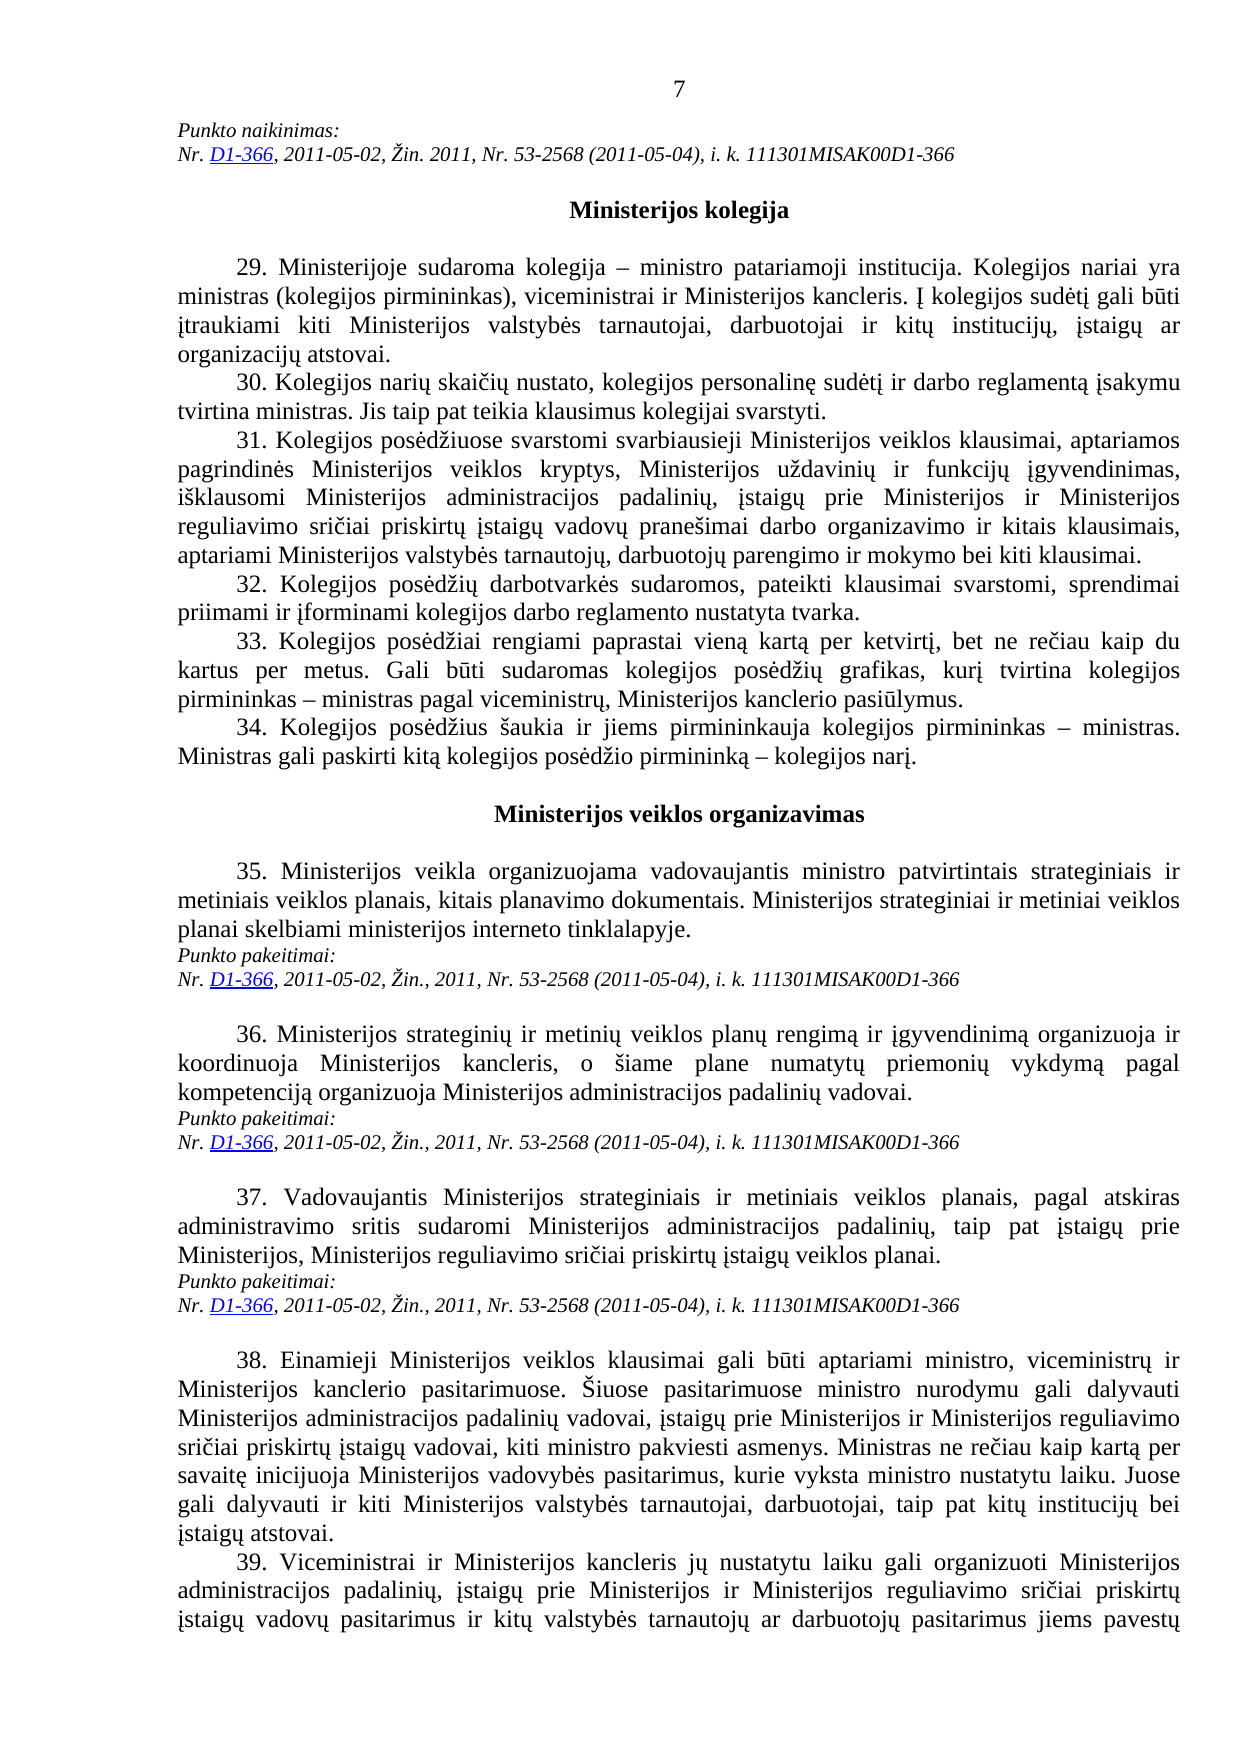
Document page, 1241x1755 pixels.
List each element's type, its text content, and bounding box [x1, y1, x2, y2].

text 38. Einamieji Ministerijos veiklos klausimai gali būti aptariami ministro, viceministrų ir Ministerijos kanclerio pasitarimuose. Šiuose pasitarimuose ministro nurodymu gali dalyvauti Ministerijos administracijos padalinių vadovai, įstaigų prie Ministerijos ir Ministerijos reguliavimo sričiai priskirtų įstaigų vadovai, kiti ministro pakviesti asmenys. Ministras ne rečiau kaip kartą per savaitę inicijuoja Ministerijos vadovybės pasitarimus, kurie vyksta ministro nustatytu laiku. Juose gali dalyvauti ir kiti Ministerijos valstybės tarnautojai, darbuotojai, taip pat kitų institucijų bei įstaigų atstovai. [177, 1346, 1181, 1547]
text 34. Kolegijos posėdžius šaukia ir jiems pirmininkauja kolegijos pirmininkas – ministras. Ministras gali paskirti kitą kolegijos posėdžio pirmininką – kolegijos narį. [177, 712, 1181, 770]
text Punkto pakeitimai: [177, 1106, 1181, 1130]
text Punkto pakeitimai: [177, 942, 1181, 967]
text 36. Ministerijos strateginių ir metinių veiklos planų rengimą ir įgyvendinimą organizuoja ir koordinuoja Ministerijos kancleris, o šiame plane numatytų priemonių vykdymą pagal kompetenciją organizuoja Ministerijos administracijos padalinių vadovai. [177, 1019, 1181, 1106]
text Punkto pakeitimai: [177, 1269, 1181, 1293]
text 33. Kolegijos posėdžiai rengiami paprastai vieną kartą per ketvirtį, bet ne rečiau kaip du kartus per metus. Gali būti sudaromas kolegijos posėdžių grafikas, kurį tvirtina kolegijos pirmininkas – ministras pagal viceministrų, Ministerijos kanclerio pasiūlymus. [177, 626, 1181, 712]
text Nr. D1-366, 2011-05-02, Žin., 2011, Nr. 53-2568 (2011-05-04), i. k. 111301MISAK00D1-366 [177, 1293, 1181, 1317]
text Punkto naikinimas: [177, 118, 1181, 142]
text Nr. D1-366, 2011-05-02, Žin., 2011, Nr. 53-2568 (2011-05-04), i. k. 111301MISAK00D1-366 [177, 1130, 1181, 1154]
text Nr. D1-366, 2011-05-02, Žin. 2011, Nr. 53-2568 (2011-05-04), i. k. 111301MISAK00D1-366 [177, 142, 1181, 166]
text 37. Vadovaujantis Ministerijos strateginiais ir metiniais veiklos planais, pagal atskiras administravimo sritis sudaromi Ministerijos administracijos padalinių, taip pat įstaigų prie Ministerijos, Ministerijos reguliavimo sričiai priskirtų įstaigų veiklos planai. [177, 1182, 1181, 1269]
text 32. Kolegijos posėdžių darbotvarkės sudaromos, pateikti klausimai svarstomi, sprendimai priimami ir įforminami kolegijos darbo reglamento nustatyta tvarka. [177, 569, 1181, 626]
text Nr. D1-366, 2011-05-02, Žin., 2011, Nr. 53-2568 (2011-05-04), i. k. 111301MISAK00D1-366 [177, 967, 1181, 991]
text 35. Ministerijos veikla organizuojama vadovaujantis ministro patvirtintais strateginiais ir metiniais veiklos planais, kitais planavimo dokumentais. Ministerijos strateginiai ir metiniai veiklos planai skelbiami ministerijos interneto tinklalapyje. [177, 856, 1181, 942]
text 31. Kolegijos posėdžiuose svarstomi svarbiausieji Ministerijos veiklos klausimai, aptariamos pagrindinės Ministerijos veiklos kryptys, Ministerijos uždavinių ir funkcijų įgyvendinimas, išklausomi Ministerijos administracijos padalinių, įstaigų prie Ministerijos ir Ministerijos reguliavimo sričiai priskirtų įstaigų vadovų pranešimai darbo organizavimo ir kitais klausimais, aptariami Ministerijos valstybės tarnautojų, darbuotojų parengimo ir mokymo bei kiti klausimai. [177, 425, 1181, 569]
text Ministerijos veiklos organizavimas [177, 799, 1181, 827]
text 29. Ministerijoje sudaroma kolegija – ministro patariamoji institucija. Kolegijos nariai yra ministras (kolegijos pirmininkas), viceministrai ir Ministerijos kancleris. Į kolegijos sudėtį gali būti įtraukiami kiti Ministerijos valstybės tarnautojai, darbuotojai ir kitų institucijų, įstaigų ar organizacijų atstovai. [177, 252, 1181, 367]
text Ministerijos kolegija [177, 195, 1181, 224]
text 30. Kolegijos narių skaičių nustato, kolegijos personalinę sudėtį ir darbo reglamentą įsakymu tvirtina ministras. Jis taip pat teikia klausimus kolegijai svarstyti. [177, 367, 1181, 425]
text 39. Viceministrai ir Ministerijos kancleris jų nustatytu laiku gali organizuoti Ministerijos administracijos padalinių, įstaigų prie Ministerijos ir Ministerijos reguliavimo sričiai priskirtų įstaigų vadovų pasitarimus ir kitų valstybės tarnautojų ar darbuotojų pasitarimus jiems pavestų [177, 1547, 1181, 1633]
